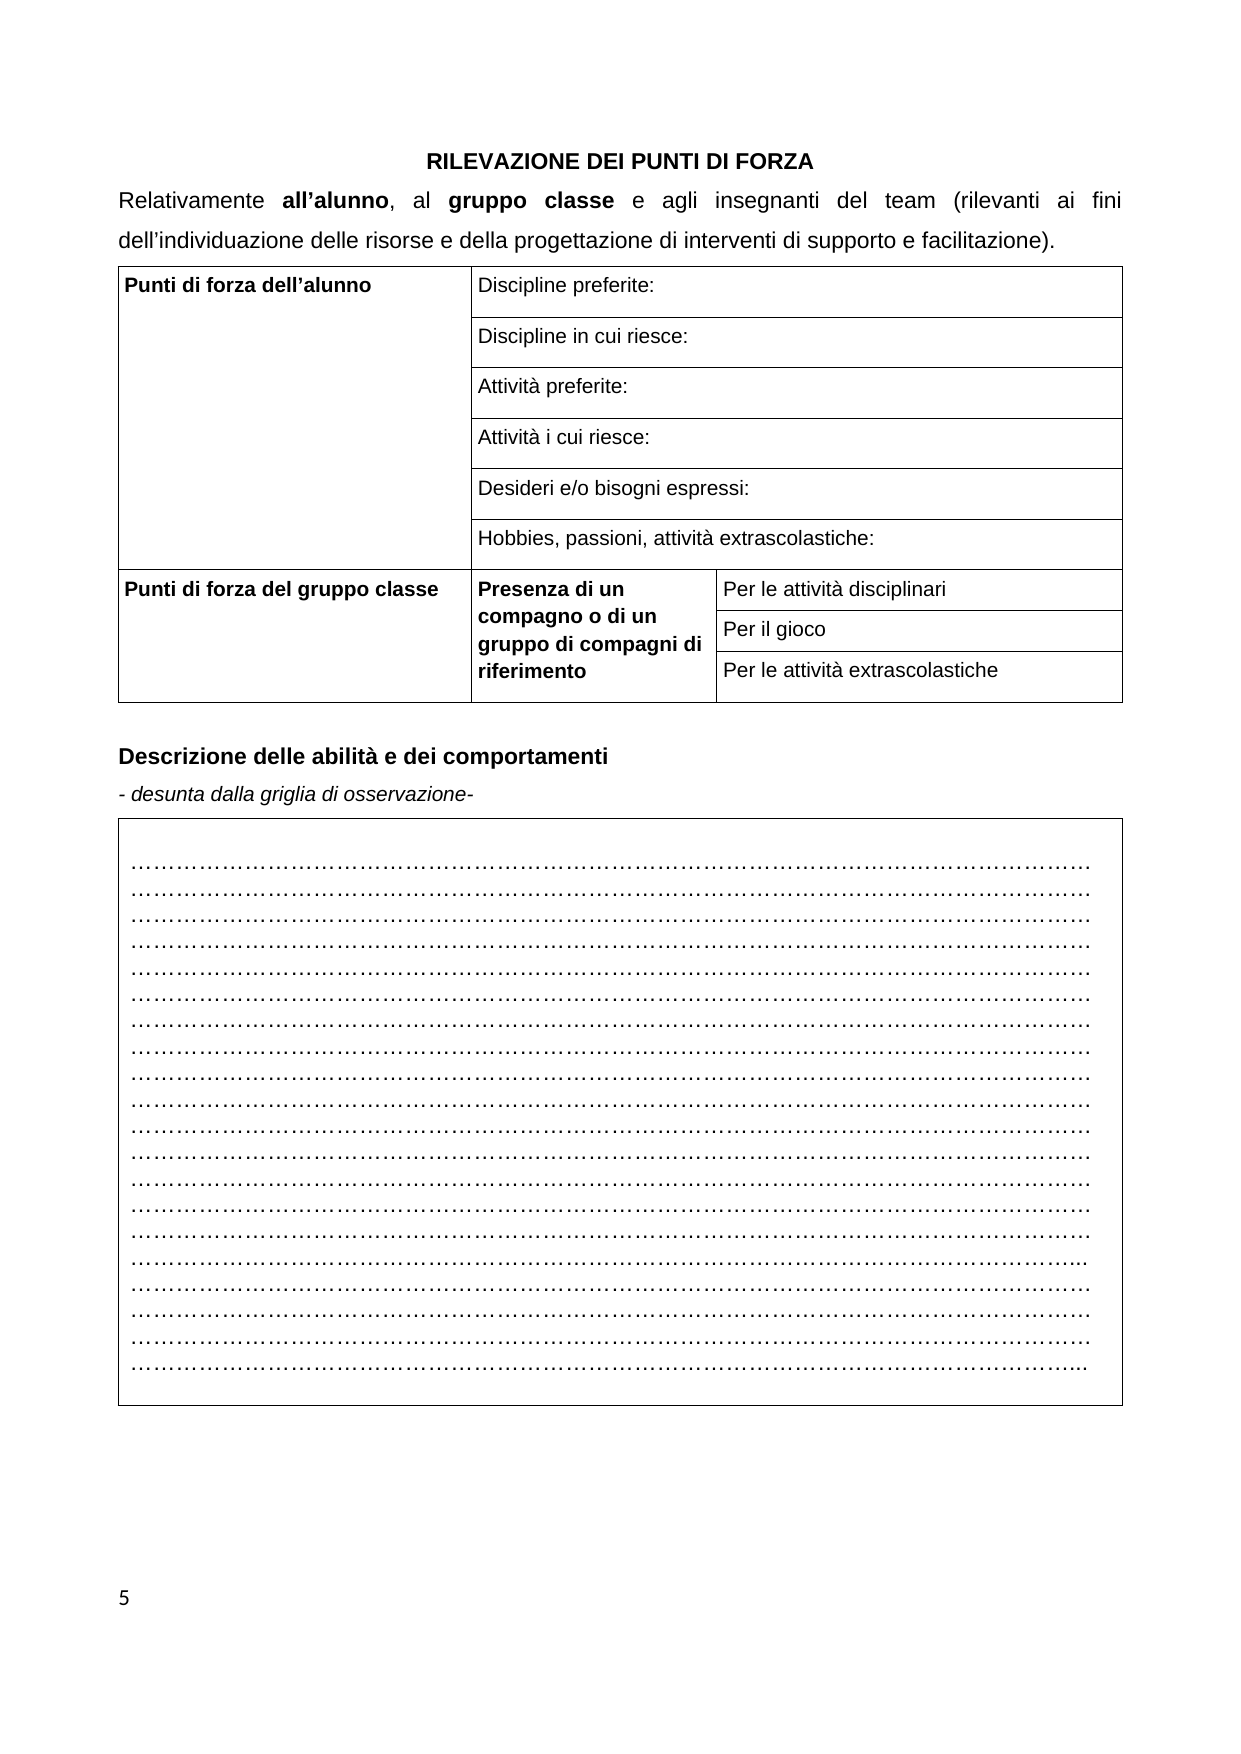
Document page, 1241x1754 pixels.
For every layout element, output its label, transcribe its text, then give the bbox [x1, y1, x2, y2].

table_cell Per le attività disciplinari [717, 570, 1122, 610]
text Descrizione delle abilità e dei comportamenti [118, 743, 1122, 769]
table_cell Attività preferite: [472, 368, 1122, 418]
table_cell Punti di forza del gruppo classe [119, 570, 471, 702]
text - desunta dalla griglia di osservazione- [118, 782, 1122, 806]
table_cell Per le attività extrascolastiche [717, 652, 1122, 702]
table_cell Discipline in cui riesce: [472, 318, 1122, 367]
table_cell Hobbies, passioni, attività extrascolastiche: [472, 520, 1122, 569]
text Relativamente all’alunno, al gruppo classe e agli insegnanti del team (rilevanti ai fini dell’individuazione delle risorse e della progettazione di interventi di supporto e facilitazione). [118, 187, 1122, 253]
table_cell Desideri e/o bisogni espressi: [472, 469, 1122, 519]
table_header ……………………………………………………………………………………………………………………………………………………………………………………………………………………………………………………………………………………………………………………………………………………………………………………………………………………………………………………………………………………………………………………………………………………………………………………………………………………………………………………………………………………………………………………………………………………………………………………………………………………………………………………………………………………………………………………………………………………………………………………………………………………………………………………………………………………………………………………………………………………………………………………………………………………………………………………………………………………………………………………………………………………………………………………………………………………………………………………………………………………………………………………………………………………………………………………………………………………………………………………………………………………………………………………………………………………………………………………………………………………………………………………………...……………………………………………………………………………………………………………………………………………………………………………………………………………………………………………………………………………………………………………………………………………………………………………………………………………………………………………………………... [119, 819, 1122, 1404]
table_cell Attività i cui riesce: [472, 419, 1122, 468]
table_cell Per il gioco [717, 611, 1122, 651]
table_header Discipline preferite: [472, 267, 1122, 317]
subtitle RILEVAZIONE DEI PUNTI DI FORZA [118, 148, 1122, 174]
table_cell Presenza di un compagno o di un gruppo di compagni di riferimento [472, 570, 716, 702]
table_header Punti di forza dell’alunno [119, 267, 471, 569]
